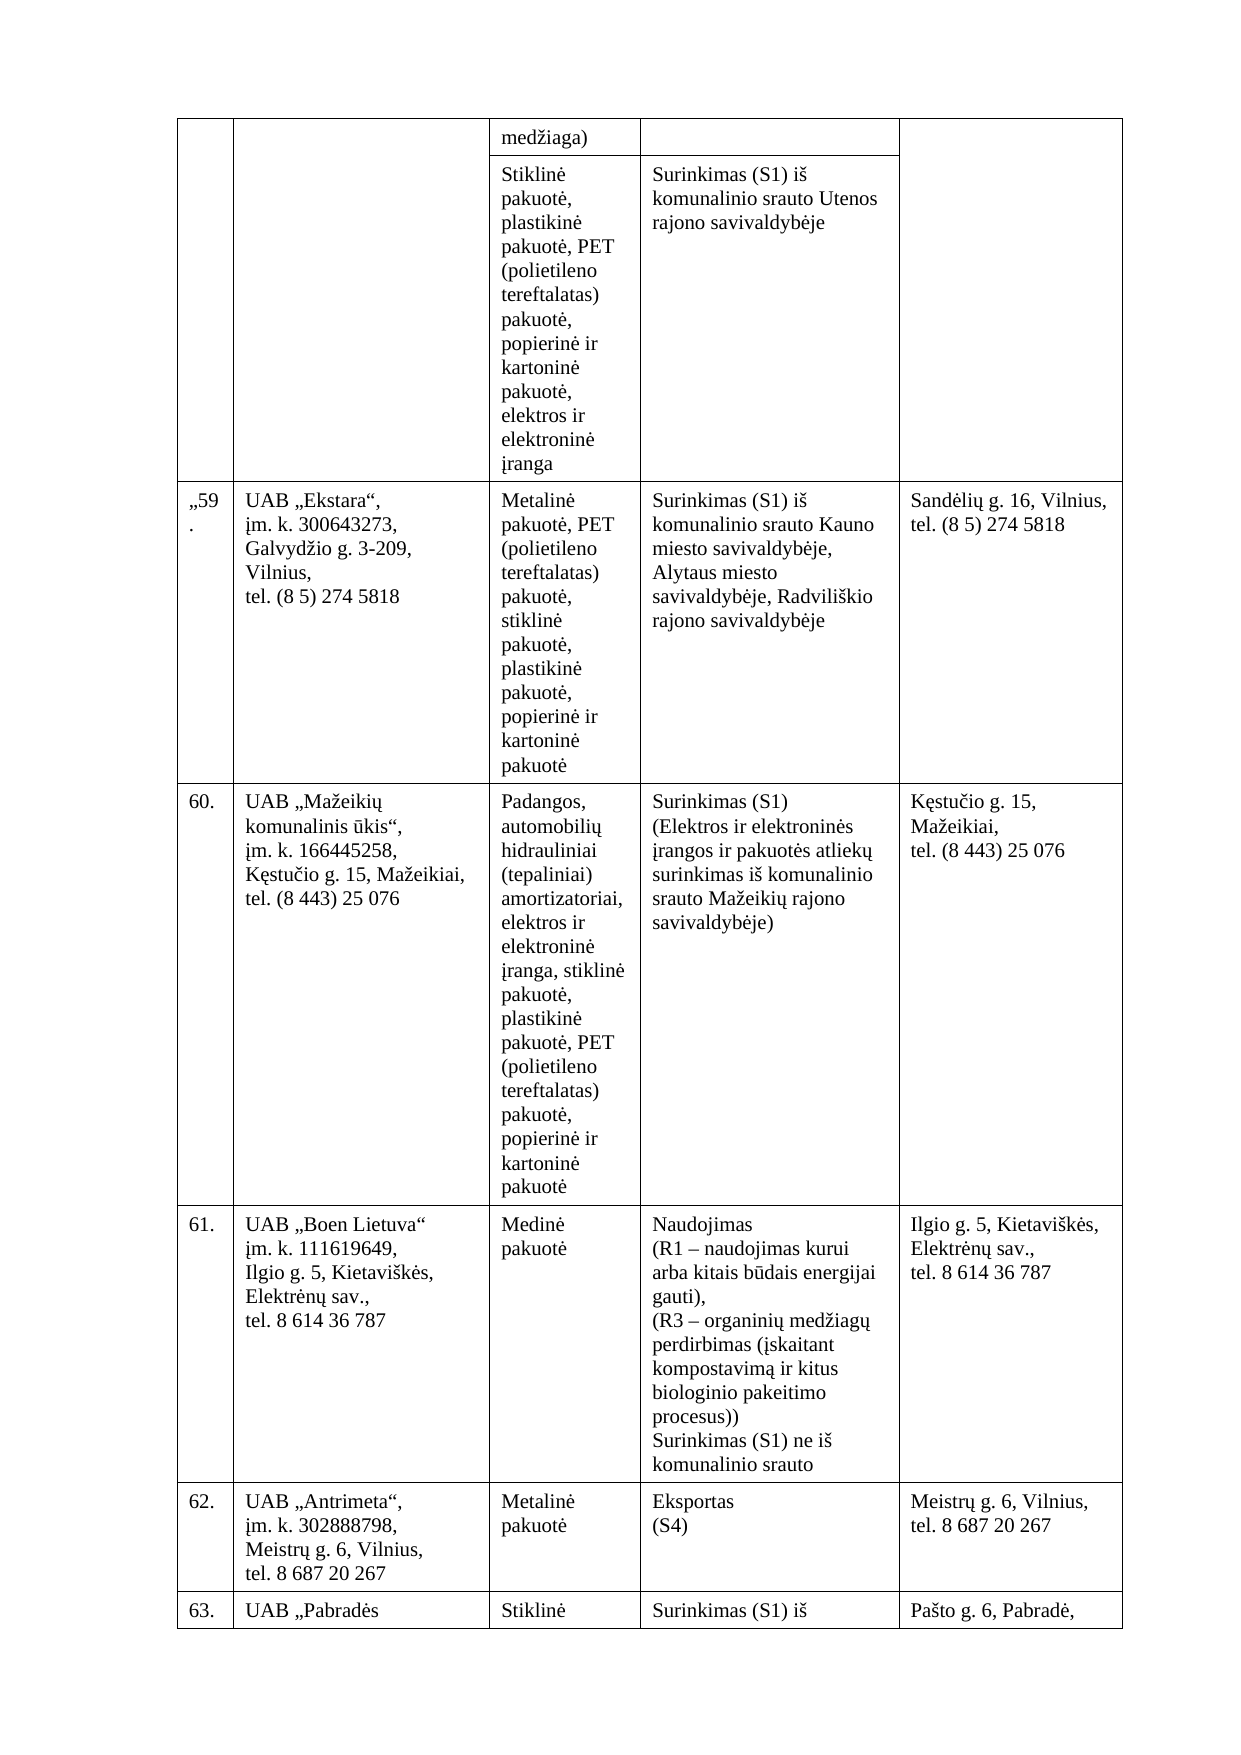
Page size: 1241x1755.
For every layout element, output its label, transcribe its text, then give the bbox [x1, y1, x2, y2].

table_cell Metalinė pakuotė, PET (polietileno tereftalatas) pakuotė, stiklinė pakuotė, plastikinė pakuotė, popierinė ir kartoninė pakuotė [490, 482, 640, 782]
table_cell Ilgio g. 5, Kietaviškės, Elektrėnų sav., tel. 8 614 36 787 [900, 1206, 1122, 1482]
table_cell medžiaga) [490, 119, 640, 155]
table_cell UAB „Antrimeta“, įm. k. 302888798, Meistrų g. 6, Vilnius, tel. 8 687 20 267 [234, 1483, 489, 1591]
table_cell UAB „Mažeikių komunalinis ūkis“, įm. k. 166445258, Kęstučio g. 15, Mažeikiai, tel. (8 443) 25 076 [234, 784, 489, 1204]
table_cell Surinkimas (S1) iš komunalinio srauto Utenos rajono savivaldybėje [641, 156, 899, 481]
table_cell UAB „Ekstara“, įm. k. 300643273, Galvydžio g. 3-209, Vilnius, tel. (8 5) 274 5818 [234, 482, 489, 782]
table_cell Surinkimas (S1) (Elektros ir elektroninės įrangos ir pakuotės atliekų surinkimas iš komunalinio srauto Mažeikių rajono savivaldybėje) [641, 784, 899, 1204]
table_cell Meistrų g. 6, Vilnius, tel. 8 687 20 267 [900, 1483, 1122, 1591]
table_cell Sandėlių g. 16, Vilnius, tel. (8 5) 274 5818 [900, 482, 1122, 782]
table_cell „59. [178, 482, 233, 782]
table_cell [234, 119, 489, 481]
table_cell Stiklinė pakuotė, plastikinė pakuotė, PET (polietileno tereftalatas) pakuotė, popierinė ir kartoninė pakuotė, elektros ir elektroninė įranga [490, 156, 640, 481]
table_cell [178, 119, 233, 481]
table_cell Pašto g. 6, Pabradė, [900, 1592, 1122, 1628]
table_cell UAB „Pabradės [234, 1592, 489, 1628]
table_cell Surinkimas (S1) iš komunalinio srauto Kauno miesto savivaldybėje, Alytaus miesto savivaldybėje, Radviliškio rajono savivaldybėje [641, 482, 899, 782]
table_cell 62. [178, 1483, 233, 1591]
table_cell Naudojimas (R1 – naudojimas kurui arba kitais būdais energijai gauti), (R3 – organinių medžiagų perdirbimas (įskaitant kompostavimą ir kitus biologinio pakeitimo procesus)) Surinkimas (S1) ne iš komunalinio srauto [641, 1206, 899, 1482]
table_cell UAB „Boen Lietuva“ įm. k. 111619649, Ilgio g. 5, Kietaviškės, Elektrėnų sav., tel. 8 614 36 787 [234, 1206, 489, 1482]
table_cell Surinkimas (S1) iš [641, 1592, 899, 1628]
table_cell Eksportas (S4) [641, 1483, 899, 1591]
table_cell Stiklinė [490, 1592, 640, 1628]
table_cell [900, 119, 1122, 481]
table_cell 63. [178, 1592, 233, 1628]
table_cell Kęstučio g. 15, Mažeikiai, tel. (8 443) 25 076 [900, 784, 1122, 1204]
table_cell Medinė pakuotė [490, 1206, 640, 1482]
table_cell 60. [178, 784, 233, 1204]
table_cell Padangos, automobilių hidrauliniai (tepaliniai) amortizatoriai, elektros ir elektroninė įranga, stiklinė pakuotė, plastikinė pakuotė, PET (polietileno tereftalatas) pakuotė, popierinė ir kartoninė pakuotė [490, 784, 640, 1204]
table_cell 61. [178, 1206, 233, 1482]
table_cell Metalinė pakuotė [490, 1483, 640, 1591]
table_cell [641, 119, 899, 155]
